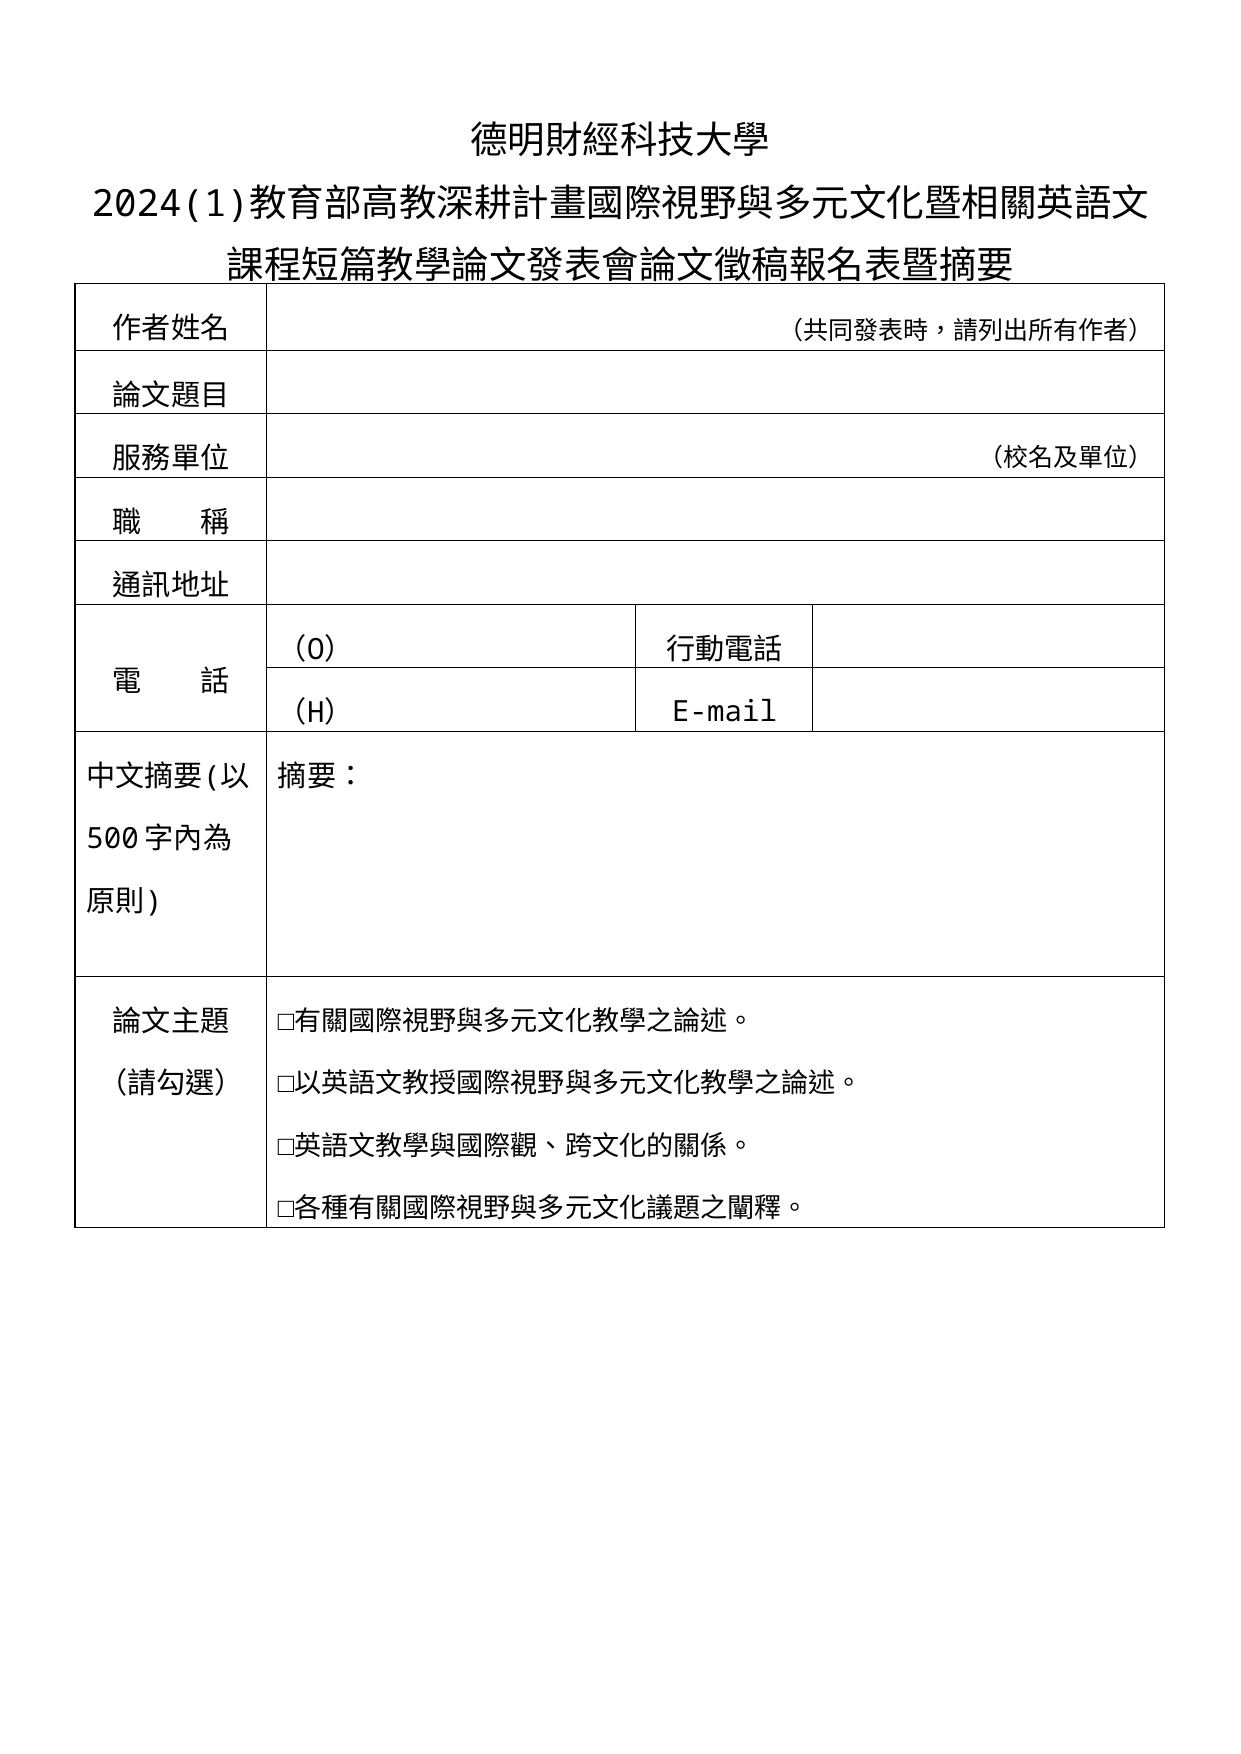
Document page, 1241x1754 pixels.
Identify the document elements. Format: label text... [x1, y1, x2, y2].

table_header 作者姓名 [76, 284, 266, 349]
table_cell [813, 605, 1164, 667]
table_cell 服務單位 [76, 414, 266, 477]
table_header （共同發表時，請列出所有作者） [267, 284, 1164, 349]
table_cell □有關國際視野與多元文化教學之論述。 □以英語文教授國際視野與多元文化教學之論述。 □英語文教學與國際觀、跨文化的關係。 □各種有關國際視野與多元文化議題之闡釋。 [267, 977, 1164, 1227]
table_cell （O） [267, 605, 635, 667]
table_cell [267, 478, 1164, 540]
text 2024(1)教育部高教深耕計畫國際視野與多元文化暨相關英語文課程短篇教學論文發表會論文徵稿報名表暨摘要 [75, 158, 1165, 283]
table_cell 摘要： [267, 732, 1164, 976]
table_cell （校名及單位） [267, 414, 1164, 477]
table_cell 職 稱 [76, 478, 266, 540]
table_cell E-mail [636, 668, 812, 731]
table_cell 論文主題 （請勾選） [76, 977, 266, 1227]
table_cell [813, 668, 1164, 731]
text 德明財經科技大學 [75, 96, 1165, 158]
table_cell 電 話 [76, 605, 266, 731]
table_cell （H） [267, 668, 635, 731]
table_cell 行動電話 [636, 605, 812, 667]
table_cell 中文摘要(以500字內為原則) [76, 732, 266, 976]
table_cell [267, 351, 1164, 413]
table_cell 論文題目 [76, 351, 266, 413]
table_cell [267, 541, 1164, 604]
table_cell 通訊地址 [76, 541, 266, 604]
